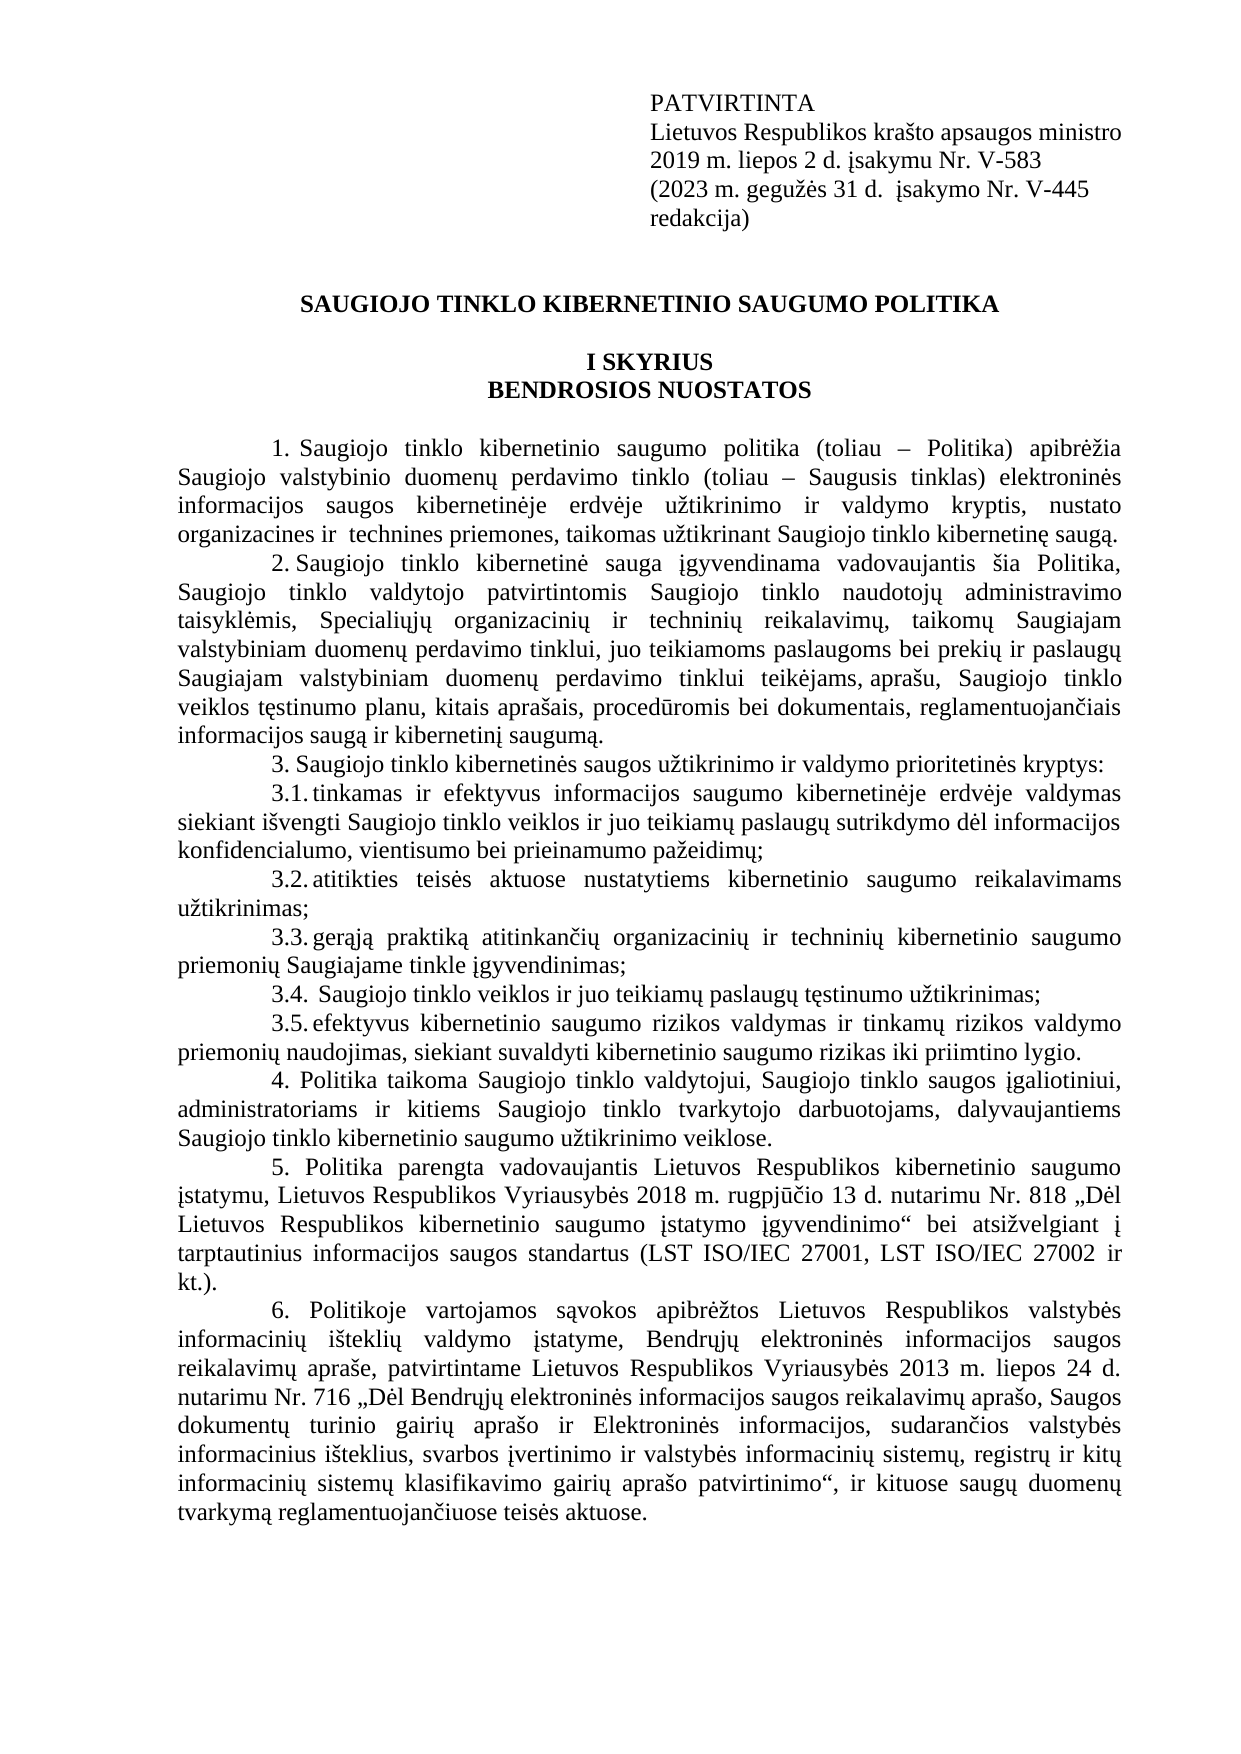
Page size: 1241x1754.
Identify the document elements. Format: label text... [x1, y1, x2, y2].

text 2. Saugiojo tinklo kibernetinė sauga įgyvendinama vadovaujantis šia Politika, Saugiojo tinklo valdytojo patvirtintomis Saugiojo tinklo naudotojų administravimo taisyklėmis, Specialiųjų organizacinių ir techninių reikalavimų, taikomų Saugiajam valstybiniam duomenų perdavimo tinklui, juo teikiamoms paslaugoms bei prekių ir paslaugų Saugiajam valstybiniam duomenų perdavimo tinklui teikėjams, aprašu, Saugiojo tinklo veiklos tęstinumo planu, kitais aprašais, procedūromis bei dokumentais, reglamentuojančiais informacijos saugą ir kibernetinį saugumą. [177, 548, 1122, 749]
text 5. Politika parengta vadovaujantis Lietuvos Respublikos kibernetinio saugumo įstatymu, Lietuvos Respublikos Vyriausybės 2018 m. rugpjūčio 13 d. nutarimu Nr. 818 „Dėl Lietuvos Respublikos kibernetinio saugumo įstatymo įgyvendinimo“ bei atsižvelgiant į tarptautinius informacijos saugos standartus (LST ISO/IEC 27001, LST ISO/IEC 27002 ir kt.). [177, 1152, 1122, 1295]
text (2023 m. gegužės 31 d. įsakymo Nr. V-445 [650, 174, 1122, 203]
text 3.1. tinkamas ir efektyvus informacijos saugumo kibernetinėje erdvėje valdymas siekiant išvengti Saugiojo tinklo veiklos ir juo teikiamų paslaugų sutrikdymo dėl informacijos konfidencialumo, vientisumo bei prieinamumo pažeidimų; [177, 778, 1122, 864]
text 4. Politika taikoma Saugiojo tinklo valdytojui, Saugiojo tinklo saugos įgaliotiniui, administratoriams ir kitiems Saugiojo tinklo tvarkytojo darbuotojams, dalyvaujantiems Saugiojo tinklo kibernetinio saugumo užtikrinimo veiklose. [177, 1065, 1122, 1152]
text PATVIRTINTA [650, 88, 1122, 117]
text I SKYRIUS [177, 347, 1122, 375]
text 3.2. atitikties teisės aktuose nustatytiems kibernetinio saugumo reikalavimams užtikrinimas; [177, 864, 1122, 922]
text 2019 m. liepos 2 d. įsakymu Nr. V-583 [650, 145, 1122, 174]
text redakcija) [650, 203, 1122, 232]
text 3. Saugiojo tinklo kibernetinės saugos užtikrinimo ir valdymo prioritetinės kryptys: [215, 749, 1122, 778]
text 6. Politikoje vartojamos sąvokos apibrėžtos Lietuvos Respublikos valstybės informacinių išteklių valdymo įstatyme, Bendrųjų elektroninės informacijos saugos reikalavimų apraše, patvirtintame Lietuvos Respublikos Vyriausybės 2013 m. liepos 24 d. nutarimu Nr. 716 „Dėl Bendrųjų elektroninės informacijos saugos reikalavimų aprašo, Saugos dokumentų turinio gairių aprašo ir Elektroninės informacijos, sudarančios valstybės informacinius išteklius, svarbos įvertinimo ir valstybės informacinių sistemų, registrų ir kitų informacinių sistemų klasifikavimo gairių aprašo patvirtinimo“, ir kituose saugų duomenų tvarkymą reglamentuojančiuose teisės aktuose. [177, 1295, 1122, 1525]
text 3.5. efektyvus kibernetinio saugumo rizikos valdymas ir tinkamų rizikos valdymo priemonių naudojimas, siekiant suvaldyti kibernetinio saugumo rizikas iki priimtino lygio. [177, 1008, 1122, 1065]
text 3.3. gerąją praktiką atitinkančių organizacinių ir techninių kibernetinio saugumo priemonių Saugiajame tinkle įgyvendinimas; [177, 922, 1122, 979]
text 1. Saugiojo tinklo kibernetinio saugumo politika (toliau – Politika) apibrėžia Saugiojo valstybinio duomenų perdavimo tinklo (toliau – Saugusis tinklas) elektroninės informacijos saugos kibernetinėje erdvėje užtikrinimo ir valdymo kryptis, nustato organizacines ir technines priemones, taikomas užtikrinant Saugiojo tinklo kibernetinę saugą. [177, 433, 1122, 548]
text 3.4. Saugiojo tinklo veiklos ir juo teikiamų paslaugų tęstinumo užtikrinimas; [271, 979, 1122, 1008]
text BENDROSIOS NUOSTATOS [177, 375, 1122, 404]
text SAUGIOJO TINKLO kibernetinio saugumo politika [177, 289, 1122, 318]
text Lietuvos Respublikos krašto apsaugos ministro [650, 117, 1122, 145]
